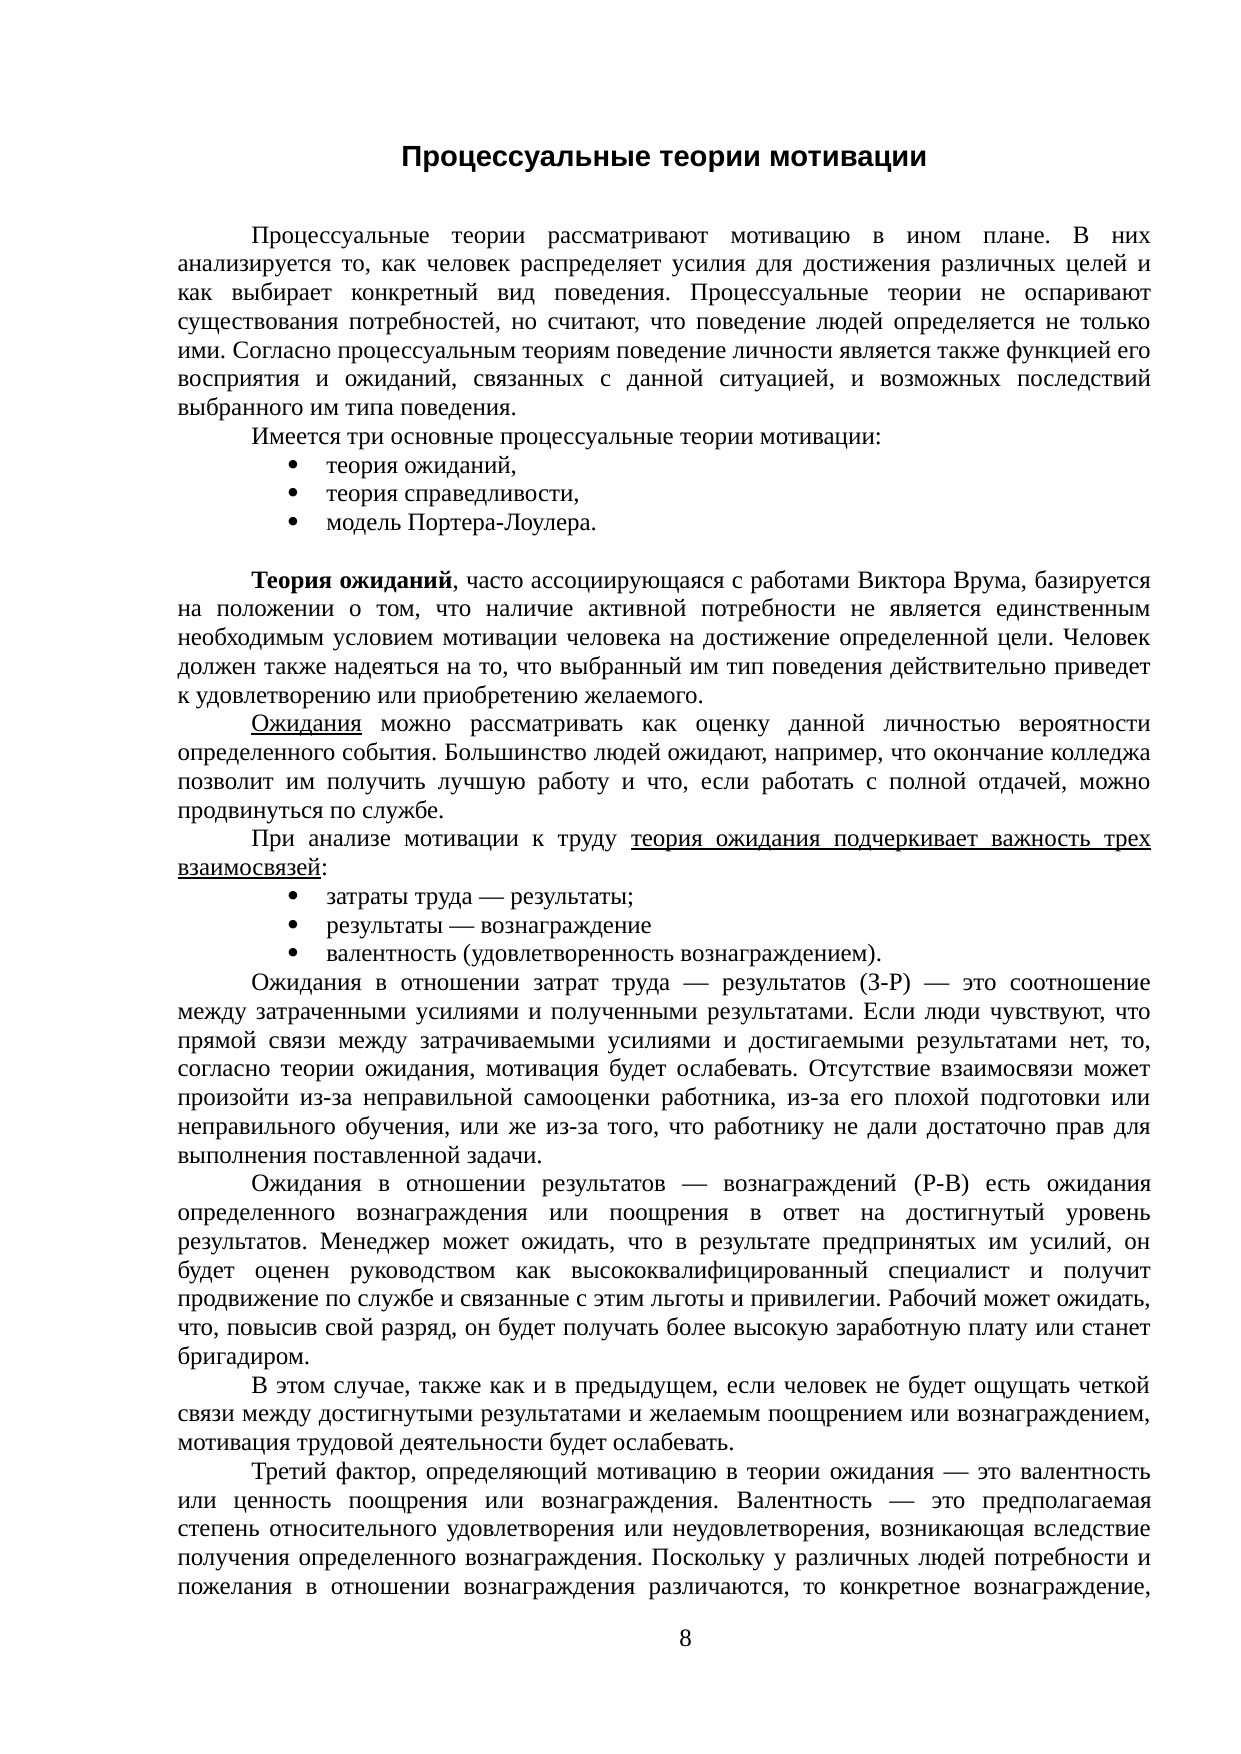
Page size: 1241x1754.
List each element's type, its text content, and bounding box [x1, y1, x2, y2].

list валентность (удовлетворенность вознаграждением). [288, 938, 1152, 967]
text Ожидания можно рассматривать как оценку данной личностью вероятности определенного события. Большинство людей ожидают, например, что окончание колледжа позволит им получить лучшую работу и что, если работать с полной отдачей, можно продвинуться по службе. [177, 708, 1152, 823]
list модель Портера-Лоулера. [288, 507, 1152, 536]
text Теория ожиданий, часто ассоциирующаяся с работами Виктора Врума, базируется на положении о том, что наличие активной потребности не является единственным необходимым условием мотивации человека на достижение определенной цели. Человек должен также надеяться на то, что выбранный им тип поведения действительно приведет к удовлетворению или приобретению желаемого. [177, 565, 1152, 708]
text Третий фактор, определяющий мотивацию в теории ожидания — это валентность или ценность поощрения или вознаграждения. Валентность — это предполагаемая степень относительного удовлетворения или неудовлетворения, возникающая вследствие получения определенного вознаграждения. Поскольку у различных людей потребности и пожелания в отношении вознаграждения различаются, то конкретное вознаграждение, [177, 1456, 1152, 1600]
text Ожидания в отношении затрат труда — результатов (З-Р) — это соотношение между затраченными усилиями и полученными результатами. Если люди чувствуют, что прямой связи между затрачиваемыми усилиями и достигаемыми результатами нет, то, согласно теории ожидания, мотивация будет ослабевать. Отсутствие взаимосвязи может произойти из-за неправильной самооценки работника, из-за его плохой подготовки или неправильного обучения, или же из-за того, что работнику не дали достаточно прав для выполнения поставленной задачи. [177, 967, 1152, 1168]
text Ожидания в отношении результатов — вознаграждений (Р-В) есть ожидания определенного вознаграждения или поощрения в ответ на достигнутый уровень результатов. Менеджер может ожидать, что в результате предпринятых им усилий, он будет оценен руководством как высококвалифицированный специалист и получит продвижение по службе и связанные с этим льготы и привилегии. Рабочий может ожидать, что, повысив свой разряд, он будет получать более высокую заработную плату или станет бригадиром. [177, 1168, 1152, 1370]
text При анализе мотивации к труду теория ожидания подчеркивает важность трех взаимосвязей: [177, 823, 1152, 881]
text Имеется три основные процессуальные теории мотивации: [177, 421, 1152, 450]
text В этом случае, также как и в предыдущем, если человек не будет ощущать четкой связи между достигнутыми результатами и желаемым поощрением или вознаграждением, мотивация трудовой деятельности будет ослабевать. [177, 1370, 1152, 1456]
list затраты труда — результаты; [288, 881, 1152, 910]
text Процессуальные теории рассматривают мотивацию в ином плане. В них анализируется то, как человек распределяет усилия для достижения различных целей и как выбирает конкретный вид поведения. Процессуальные теории не оспаривают существования потребностей, но считают, что поведение людей определяется не только ими. Согласно процессуальным теориям поведение личности является также функцией его восприятия и ожиданий, связанных с данной ситуацией, и возможных последствий выбранного им типа поведения. [177, 220, 1152, 421]
list результаты — вознаграждение [288, 910, 1152, 938]
subtitle Процессуальные теории мотивации [177, 139, 1152, 173]
list теория ожиданий, [288, 450, 1152, 478]
list теория справедливости, [288, 478, 1152, 507]
